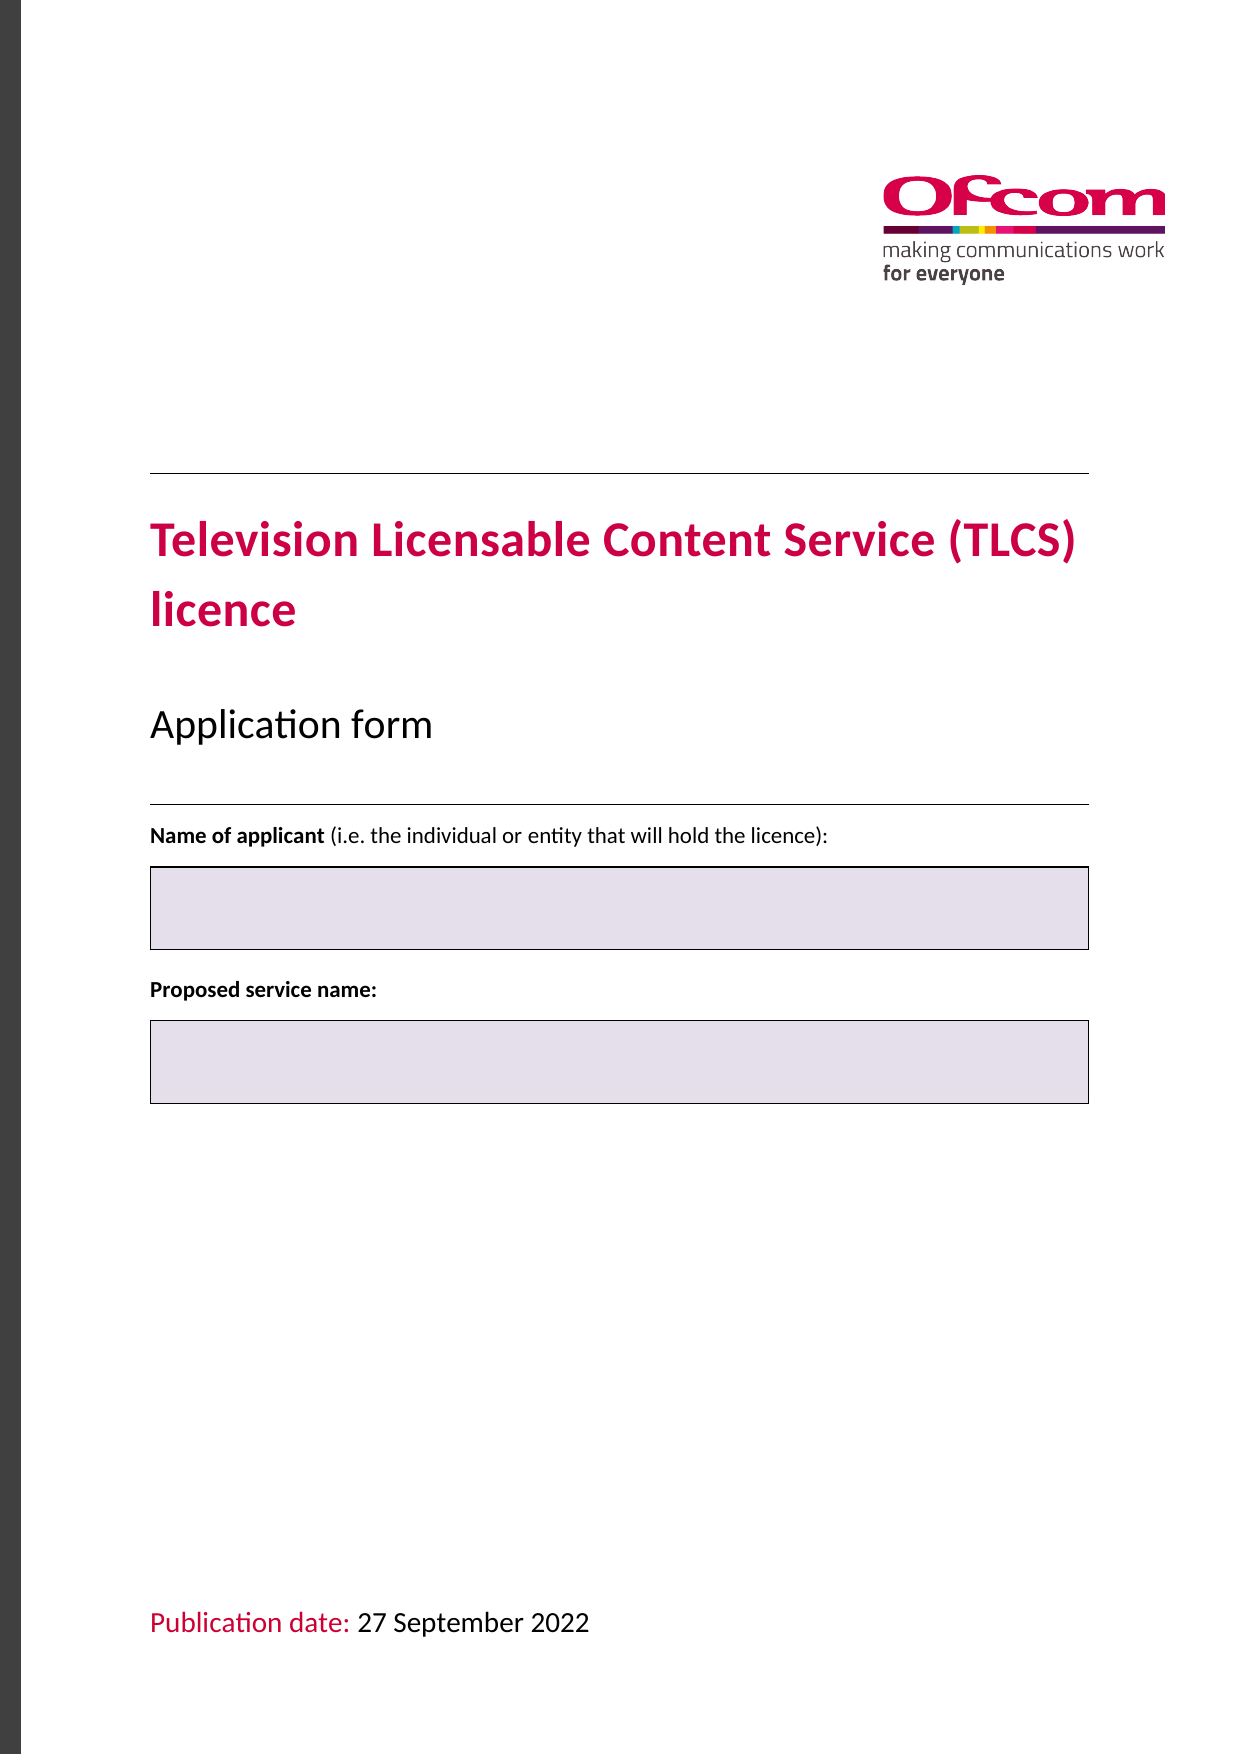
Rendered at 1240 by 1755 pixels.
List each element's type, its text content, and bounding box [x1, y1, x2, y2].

text Name of applicant (i.e. the individual or entity that will hold the licence): [150, 822, 1089, 850]
subtitle Television Licensable Content Service (TLCS) licence [150, 508, 1089, 639]
subtitle Application form [150, 698, 1089, 749]
text Proposed service name: [150, 975, 1089, 1003]
